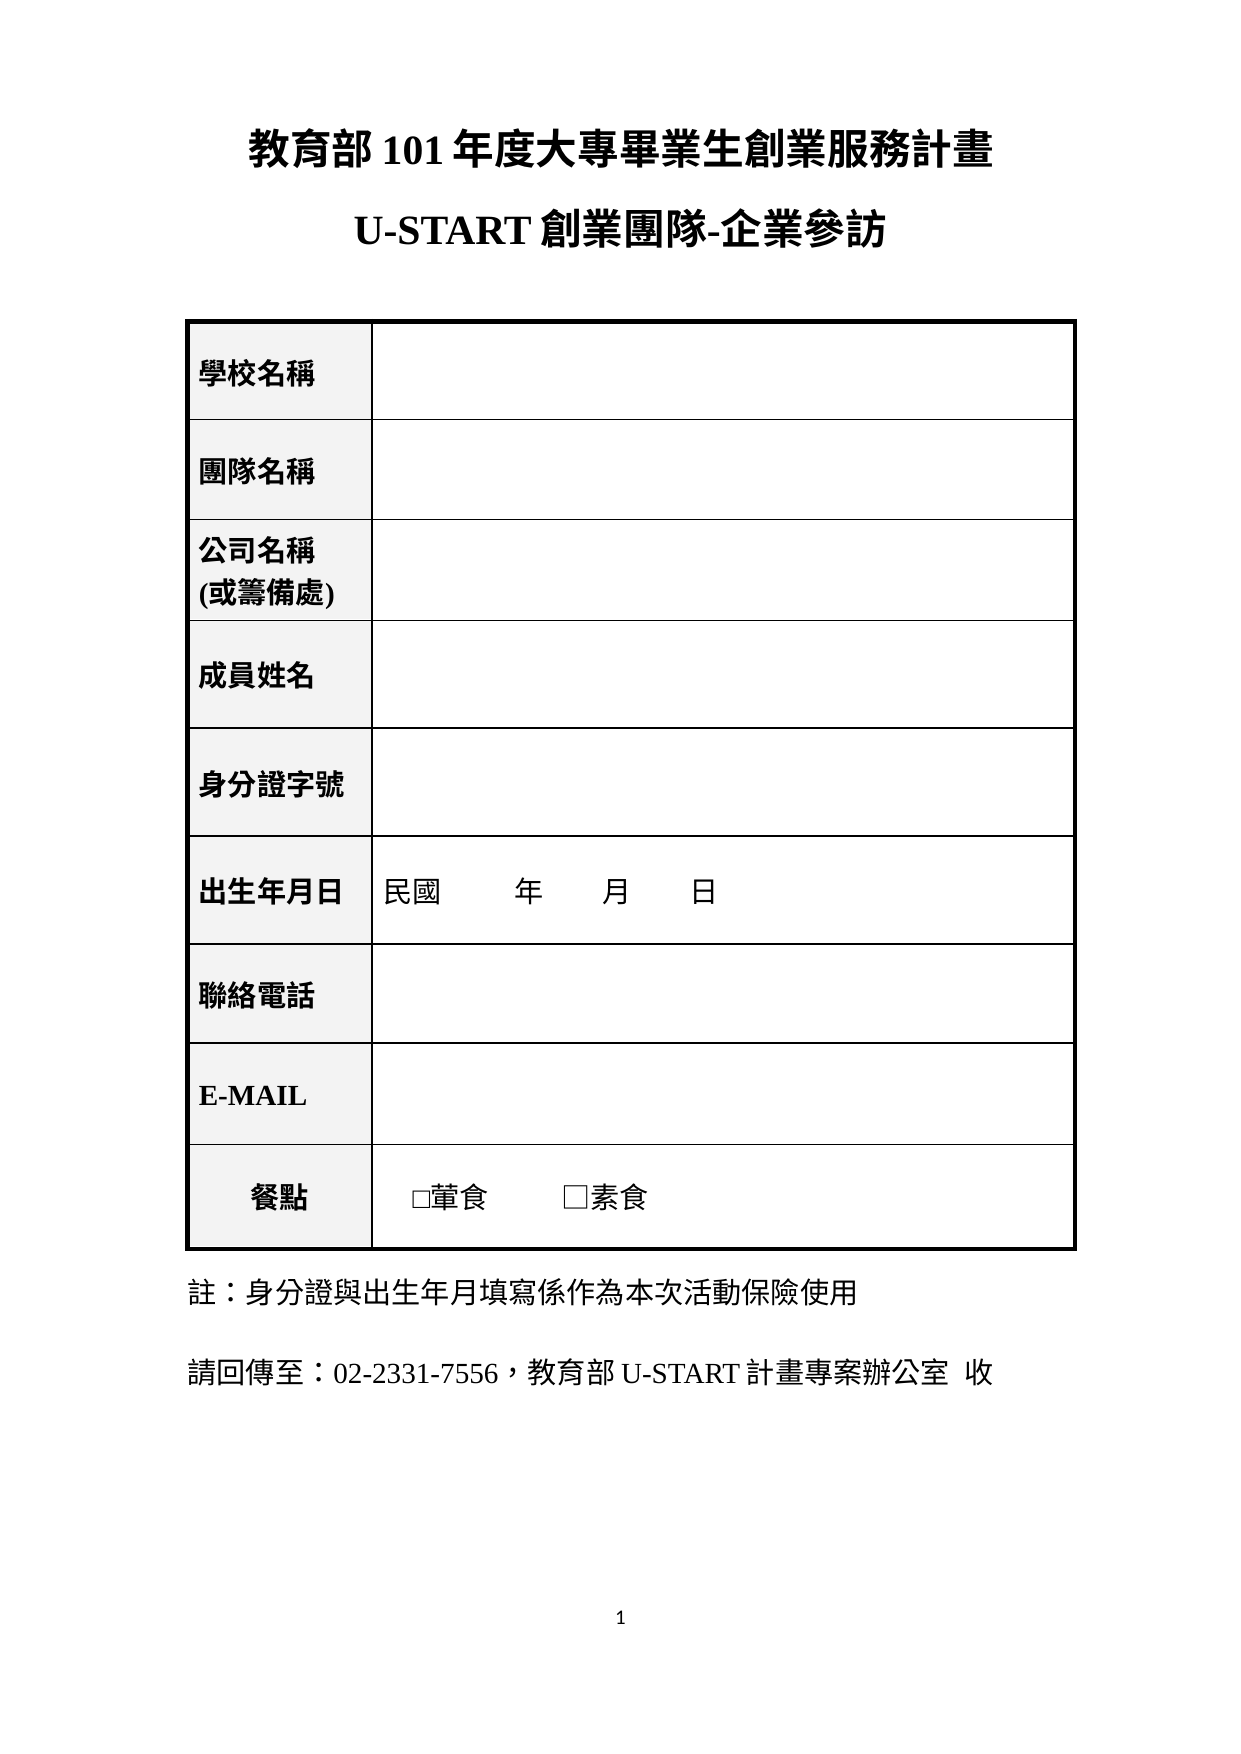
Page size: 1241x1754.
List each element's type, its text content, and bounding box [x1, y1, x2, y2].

table_cell □葷食 □素食 [373, 1145, 1073, 1246]
table_cell 團隊名稱 [190, 420, 371, 519]
table_cell 身分證字號 [190, 729, 371, 835]
text 教育部101年度大專畢業生創業服務計畫 [187, 116, 1053, 176]
table_cell [373, 729, 1073, 835]
table_cell E-MAIL [190, 1044, 371, 1144]
table_cell 公司名稱 (或籌備處) [190, 520, 371, 619]
table_cell 出生年月日 [190, 837, 371, 943]
table_cell [373, 621, 1073, 727]
table_cell [373, 420, 1073, 519]
table_header 學校名稱 [190, 324, 371, 419]
table_cell 聯絡電話 [190, 945, 371, 1042]
text 請回傳至：02-2331-7556，教育部U-START計畫專案辦公室 收 [187, 1350, 1053, 1392]
table_cell [373, 945, 1073, 1042]
table_cell [373, 520, 1073, 619]
table_cell 餐點 [190, 1145, 371, 1246]
table_cell 成員姓名 [190, 621, 371, 727]
table_cell [373, 1044, 1073, 1144]
table_cell 民國 年 月 日 [373, 837, 1073, 943]
table_header [373, 324, 1073, 419]
text U-START創業團隊-企業參訪 [187, 196, 1053, 256]
text 註：身分證與出生年月填寫係作為本次活動保險使用 [187, 1270, 1053, 1312]
